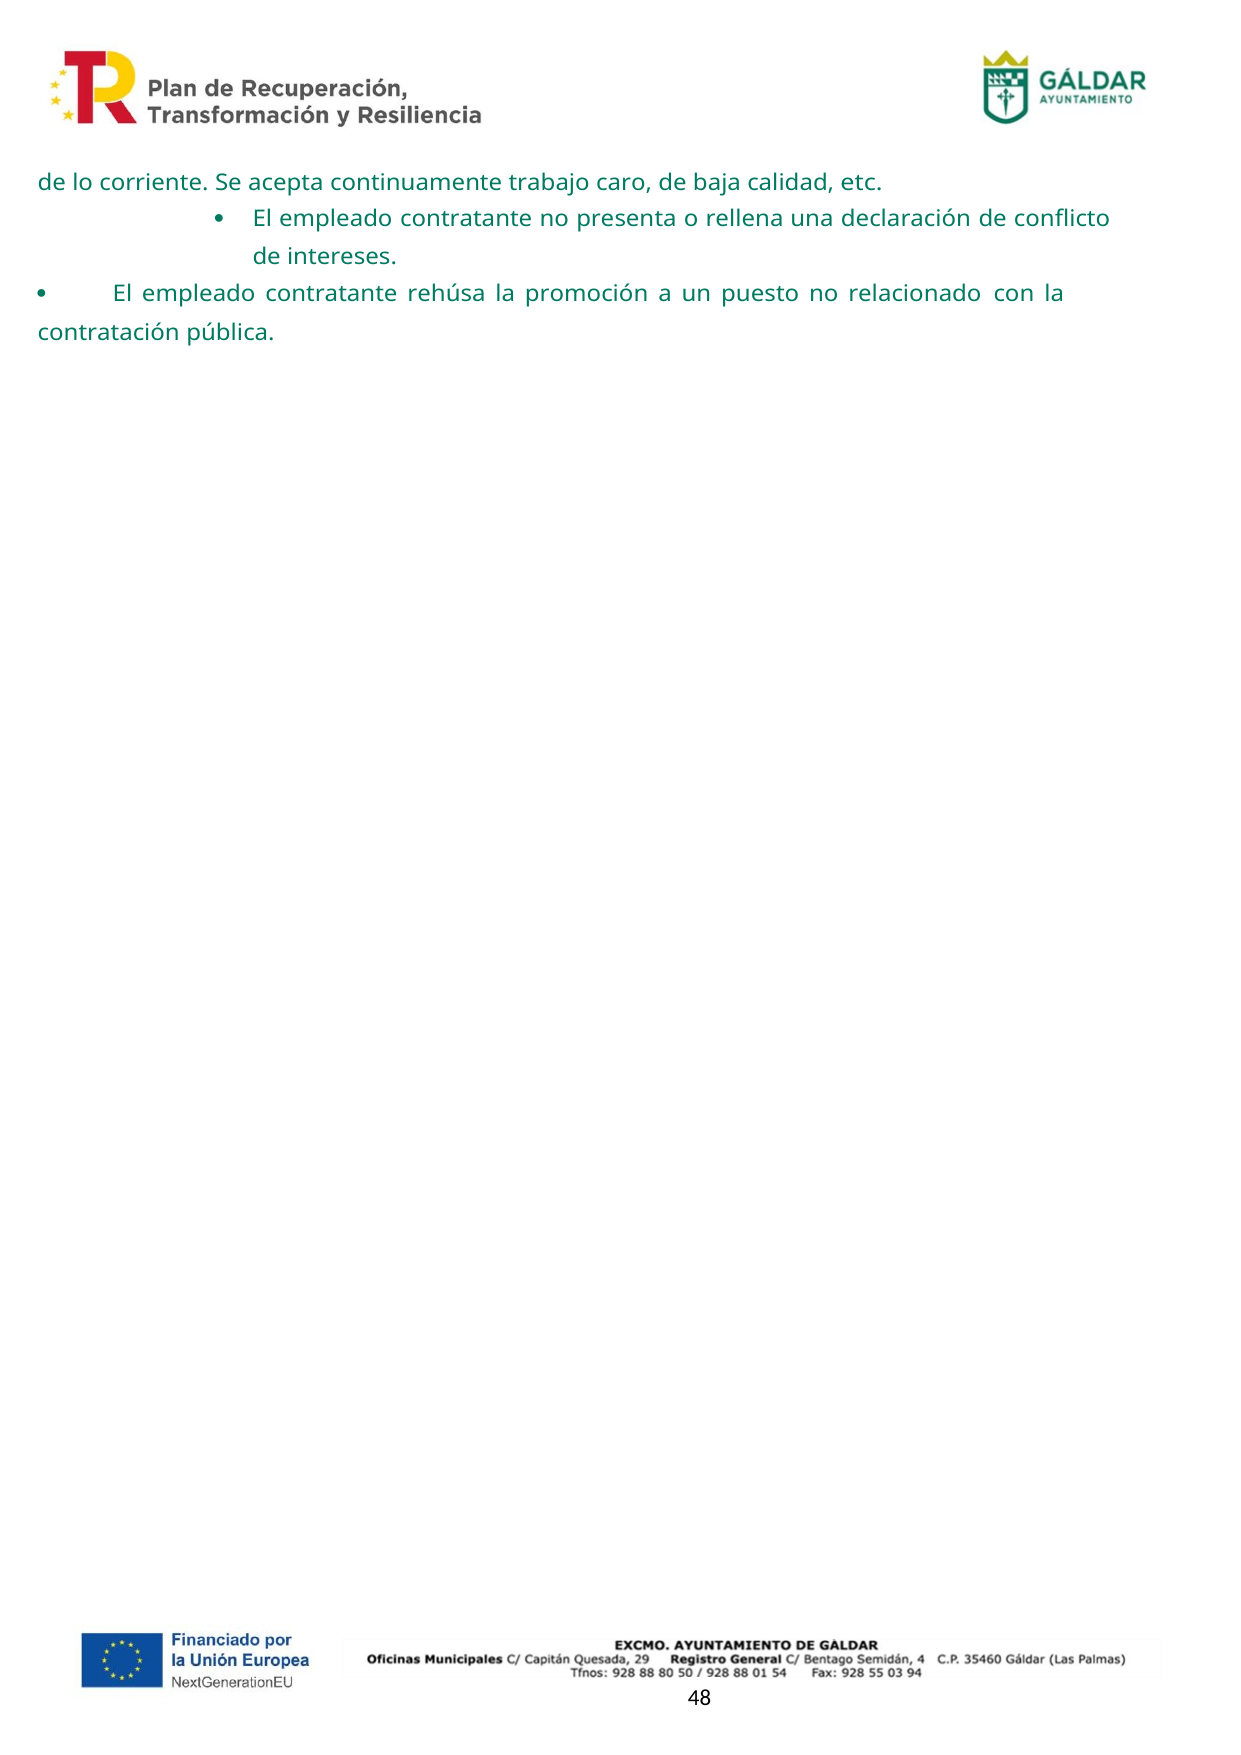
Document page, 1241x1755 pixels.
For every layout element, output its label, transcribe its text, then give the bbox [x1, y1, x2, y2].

list de lo corriente. Se acepta continuamente trabajo caro, de baja calidad, etc. [37, 166, 1064, 197]
list El empleado contratante no presenta o rellena una declaración de conflicto [215, 206, 1134, 232]
list El empleado contratante rehúsa la promoción a un puesto no relacionado con la contratación pública. [37, 277, 1064, 347]
text de intereses. [252, 239, 1134, 271]
